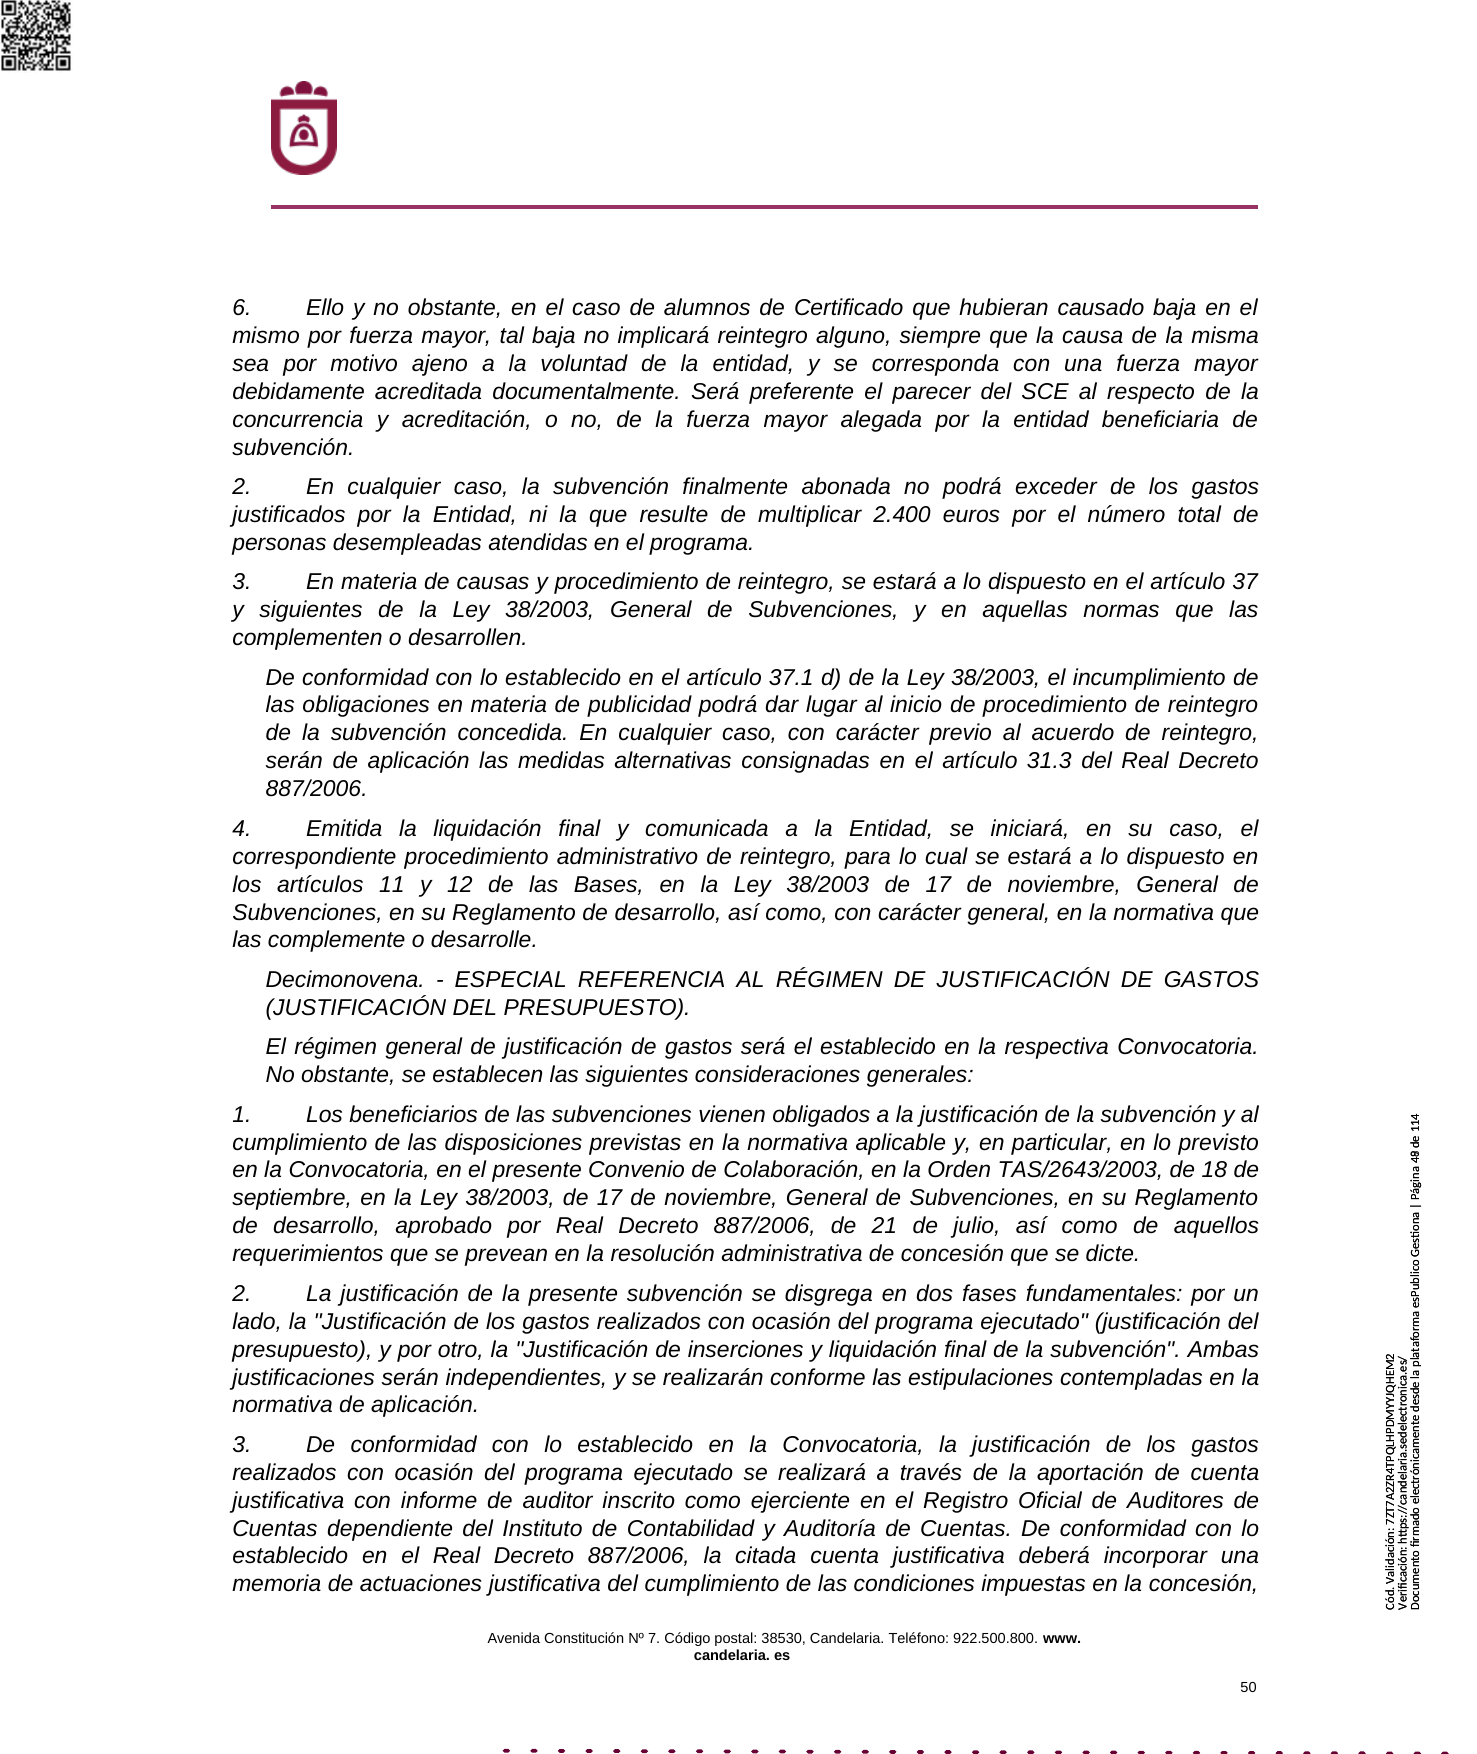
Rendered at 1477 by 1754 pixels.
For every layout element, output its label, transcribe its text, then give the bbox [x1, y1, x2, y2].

list Ello y no obstante, en el caso de alumnos de Certificado que hubieran causado baja en el mismo por fuerza mayor, tal baja no implicará reintegro alguno, siempre que la causa de la misma sea por motivo ajeno a la voluntad de la entidad, y se corresponda con una fuerza mayor debidamente acreditada documentalmente. Será preferente el parecer del SCE al respecto de la concurrencia y acreditación, o no, de la fuerza mayor alegada por la entidad beneficiaria de subvención. [232, 294, 1262, 460]
text Decimonovena. - ESPECIAL REFERENCIA AL RÉGIMEN DE JUSTIFICACIÓN DE GASTOS (JUSTIFICACIÓN DEL PRESUPUESTO). [265, 966, 1262, 1020]
list En materia de causas y procedimiento de reintegro, se estará a lo dispuesto en el artículo 37 y siguientes de la Ley 38/2003, General de Subvenciones, y en aquellas normas que las complementen o desarrollen. [232, 568, 1262, 650]
list La justificación de la presente subvención se disgrega en dos fases fundamentales: por un lado, la "Justificación de los gastos realizados con ocasión del programa ejecutado" (justificación del presupuesto), y por otro, la "Justificación de inserciones y liquidación final de la subvención". Ambas justificaciones serán independientes, y se realizarán conforme las estipulaciones contempladas en la normativa de aplicación. [232, 1280, 1262, 1418]
text De conformidad con lo establecido en el artículo 37.1 d) de la Ley 38/2003, el incumplimiento de las obligaciones en materia de publicidad podrá dar lugar al inicio de procedimiento de reintegro de la subvención concedida. En cualquier caso, con carácter previo al acuerdo de reintegro, serán de aplicación las medidas alternativas consignadas en el artículo 31.3 del Real Decreto 887/2006. [265, 663, 1262, 802]
list Los beneficiarios de las subvenciones vienen obligados a la justificación de la subvención y al cumplimiento de las disposiciones previstas en la normativa aplicable y, en particular, en lo previsto en la Convocatoria, en el presente Convenio de Colaboración, en la Orden TAS/2643/2003, de 18 de septiembre, en la Ley 38/2003, de 17 de noviembre, General de Subvenciones, en su Reglamento de desarrollo, aprobado por Real Decreto 887/2006, de 21 de julio, así como de aquellos requerimientos que se prevean en la resolución administrativa de concesión que se dicte. [232, 1101, 1262, 1267]
text El régimen general de justificación de gastos será el establecido en la respectiva Convocatoria. No obstante, se establecen las siguientes consideraciones generales: [265, 1033, 1262, 1087]
list En cualquier caso, la subvención finalmente abonada no podrá exceder de los gastos justificados por la Entidad, ni la que resulte de multiplicar 2.400 euros por el número total de personas desempleadas atendidas en el programa. [232, 473, 1262, 555]
list Emitida la liquidación final y comunicada a la Entidad, se iniciará, en su caso, el correspondiente procedimiento administrativo de reintegro, para lo cual se estará a lo dispuesto en los artículos 11 y 12 de las Bases, en la Ley 38/2003 de 17 de noviembre, General de Subvenciones, en su Reglamento de desarrollo, así como, con carácter general, en la normativa que las complemente o desarrolle. [232, 815, 1262, 953]
list De conformidad con lo establecido en la Convocatoria, la justificación de los gastos realizados con ocasión del programa ejecutado se realizará a través de la aportación de cuenta justificativa con informe de auditor inscrito como ejerciente en el Registro Oficial de Auditores de Cuentas dependiente del Instituto de Contabilidad y Auditoría de Cuentas. De conformidad con lo establecido en el Real Decreto 887/2006, la citada cuenta justificativa deberá incorporar una memoria de actuaciones justificativa del cumplimiento de las condiciones impuestas en la concesión, [232, 1431, 1262, 1597]
